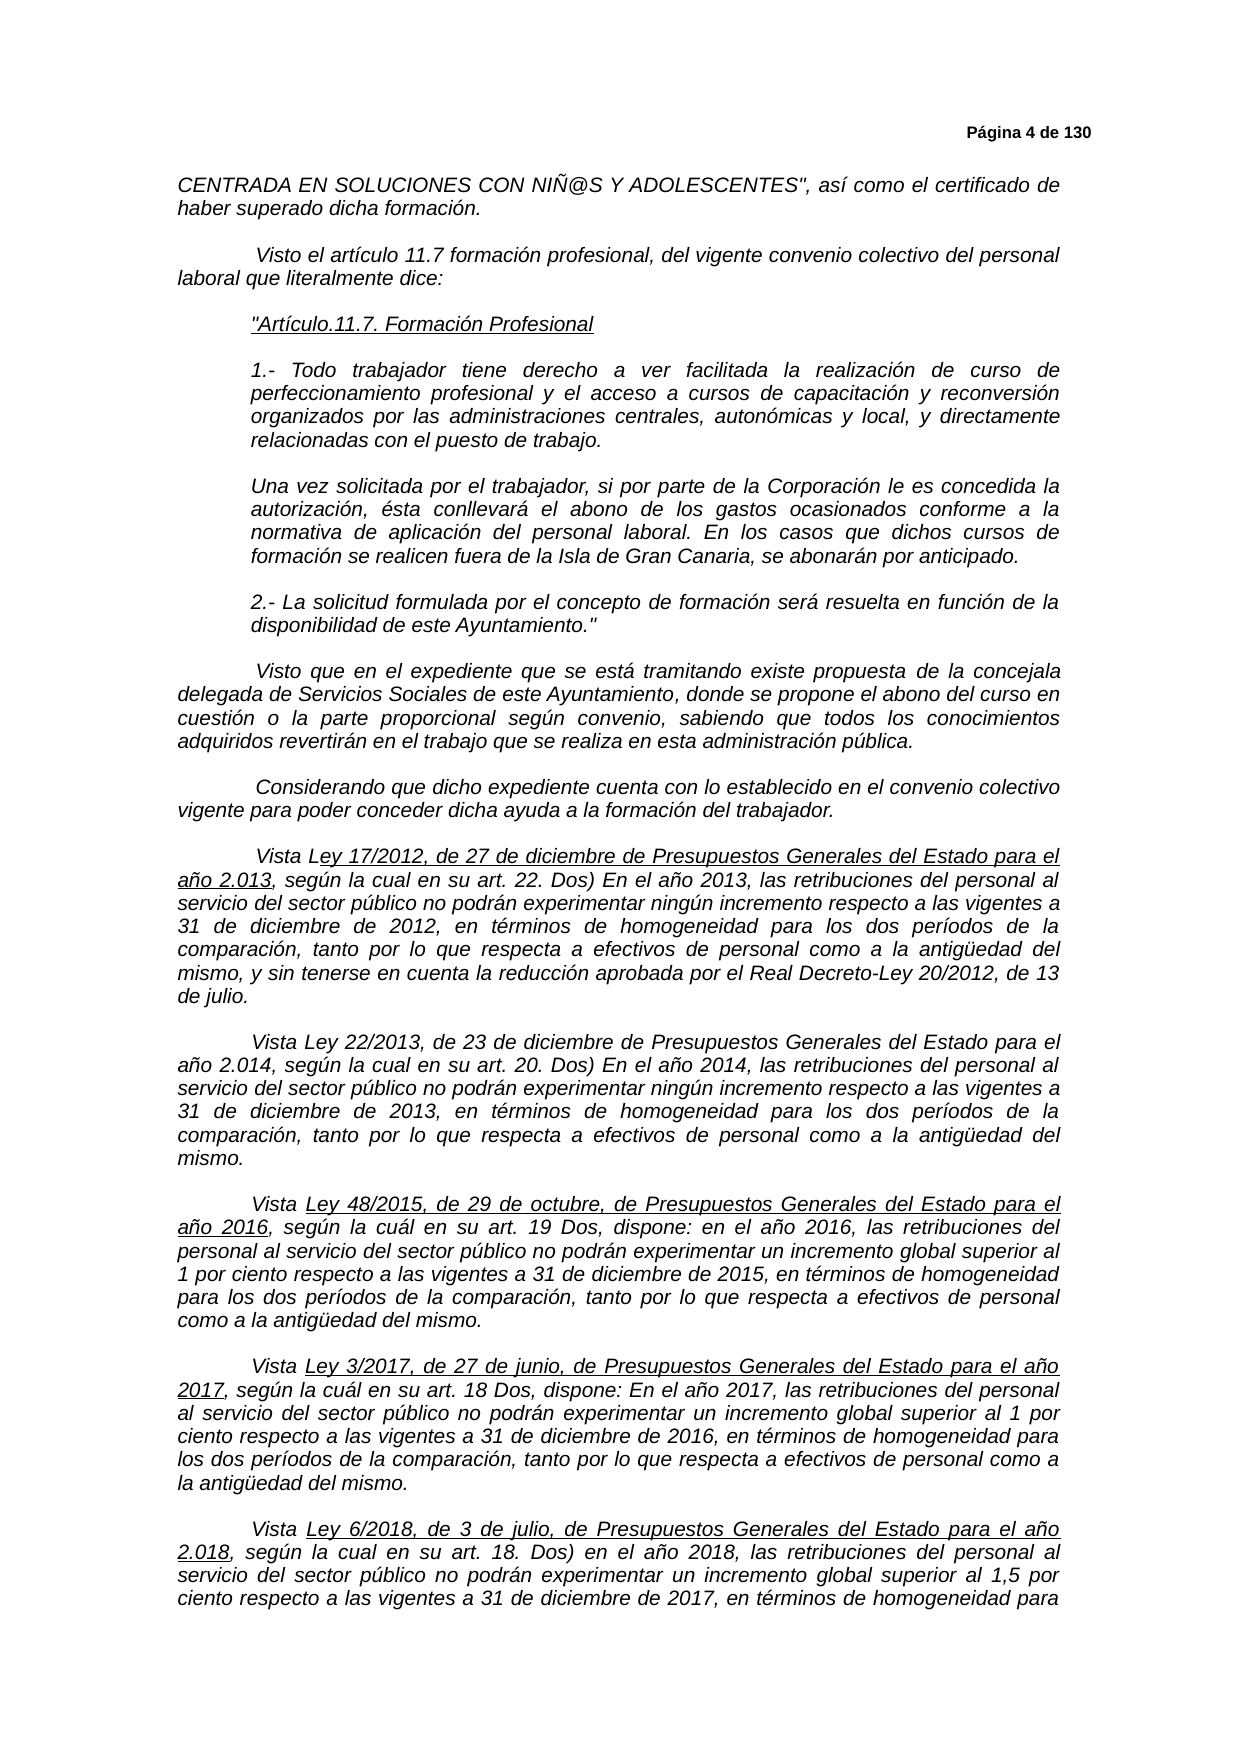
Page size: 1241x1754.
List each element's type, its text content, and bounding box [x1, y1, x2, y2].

text 2.- La solicitud formulada por el concepto de formación será resuelta en función de la disponibilidad de este Ayuntamiento." [251, 590, 1063, 637]
text "Artículo.11.7. Formación Profesional [251, 312, 1063, 336]
text Una vez solicitada por el trabajador, si por parte de la Corporación le es concedida la autorización, ésta conllevará el abono de los gastos ocasionados conforme a la normativa de aplicación del personal laboral. En los casos que dichos cursos de formación se realicen fuera de la Isla de Gran Canaria, se abonarán por anticipado. [251, 474, 1063, 567]
text Vista Ley 17/2012, de 27 de diciembre de Presupuestos Generales del Estado para el año 2.013, según la cual en su art. 22. Dos) En el año 2013, las retribuciones del personal al servicio del sector público no podrán experimentar ningún incremento respecto a las vigentes a 31 de diciembre de 2012, en términos de homogeneidad para los dos períodos de la comparación, tanto por lo que respecta a efectivos de personal como a la antigüedad del mismo, y sin tenerse en cuenta la reducción aprobada por el Real Decreto-Ley 20/2012, de 13 de julio. [177, 845, 1063, 1007]
text Vista Ley 6/2018, de 3 de julio, de Presupuestos Generales del Estado para el año 2.018, según la cual en su art. 18. Dos) en el año 2018, las retribuciones del personal al servicio del sector público no podrán experimentar un incremento global superior al 1,5 por ciento respecto a las vigentes a 31 de diciembre de 2017, en términos de homogeneidad para [177, 1517, 1063, 1610]
text Vista Ley 22/2013, de 23 de diciembre de Presupuestos Generales del Estado para el año 2.014, según la cual en su art. 20. Dos) En el año 2014, las retribuciones del personal al servicio del sector público no podrán experimentar ningún incremento respecto a las vigentes a 31 de diciembre de 2013, en términos de homogeneidad para los dos períodos de la comparación, tanto por lo que respecta a efectivos de personal como a la antigüedad del mismo. [177, 1030, 1063, 1170]
text CENTRADA EN SOLUCIONES CON NIÑ@S Y ADOLESCENTES", así como el certificado de haber superado dicha formación. [177, 174, 1063, 220]
text Vista Ley 3/2017, de 27 de junio, de Presupuestos Generales del Estado para el año 2017, según la cuál en su art. 18 Dos, dispone: En el año 2017, las retribuciones del personal al servicio del sector público no podrán experimentar un incremento global superior al 1 por ciento respecto a las vigentes a 31 de diciembre de 2016, en términos de homogeneidad para los dos períodos de la comparación, tanto por lo que respecta a efectivos de personal como a la antigüedad del mismo. [177, 1355, 1063, 1494]
text 1.- Todo trabajador tiene derecho a ver facilitada la realización de curso de perfeccionamiento profesional y el acceso a cursos de capacitación y reconversión organizados por las administraciones centrales, autonómicas y local, y directamente relacionadas con el puesto de trabajo. [251, 359, 1063, 452]
text Considerando que dicho expediente cuenta con lo establecido en el convenio colectivo vigente para poder conceder dicha ayuda a la formación del trabajador. [177, 776, 1063, 822]
text Visto el artículo 11.7 formación profesional, del vigente convenio colectivo del personal laboral que literalmente dice: [177, 243, 1063, 289]
text Vista Ley 48/2015, de 29 de octubre, de Presupuestos Generales del Estado para el año 2016, según la cuál en su art. 19 Dos, dispone: en el año 2016, las retribuciones del personal al servicio del sector público no podrán experimentar un incremento global superior al 1 por ciento respecto a las vigentes a 31 de diciembre de 2015, en términos de homogeneidad para los dos períodos de la comparación, tanto por lo que respecta a efectivos de personal como a la antigüedad del mismo. [177, 1193, 1063, 1332]
text Visto que en el expediente que se está tramitando existe propuesta de la concejala delegada de Servicios Sociales de este Ayuntamiento, donde se propone el abono del curso en cuestión o la parte proporcional según convenio, sabiendo que todos los conocimientos adquiridos revertirán en el trabajo que se realiza en esta administración pública. [177, 660, 1063, 753]
